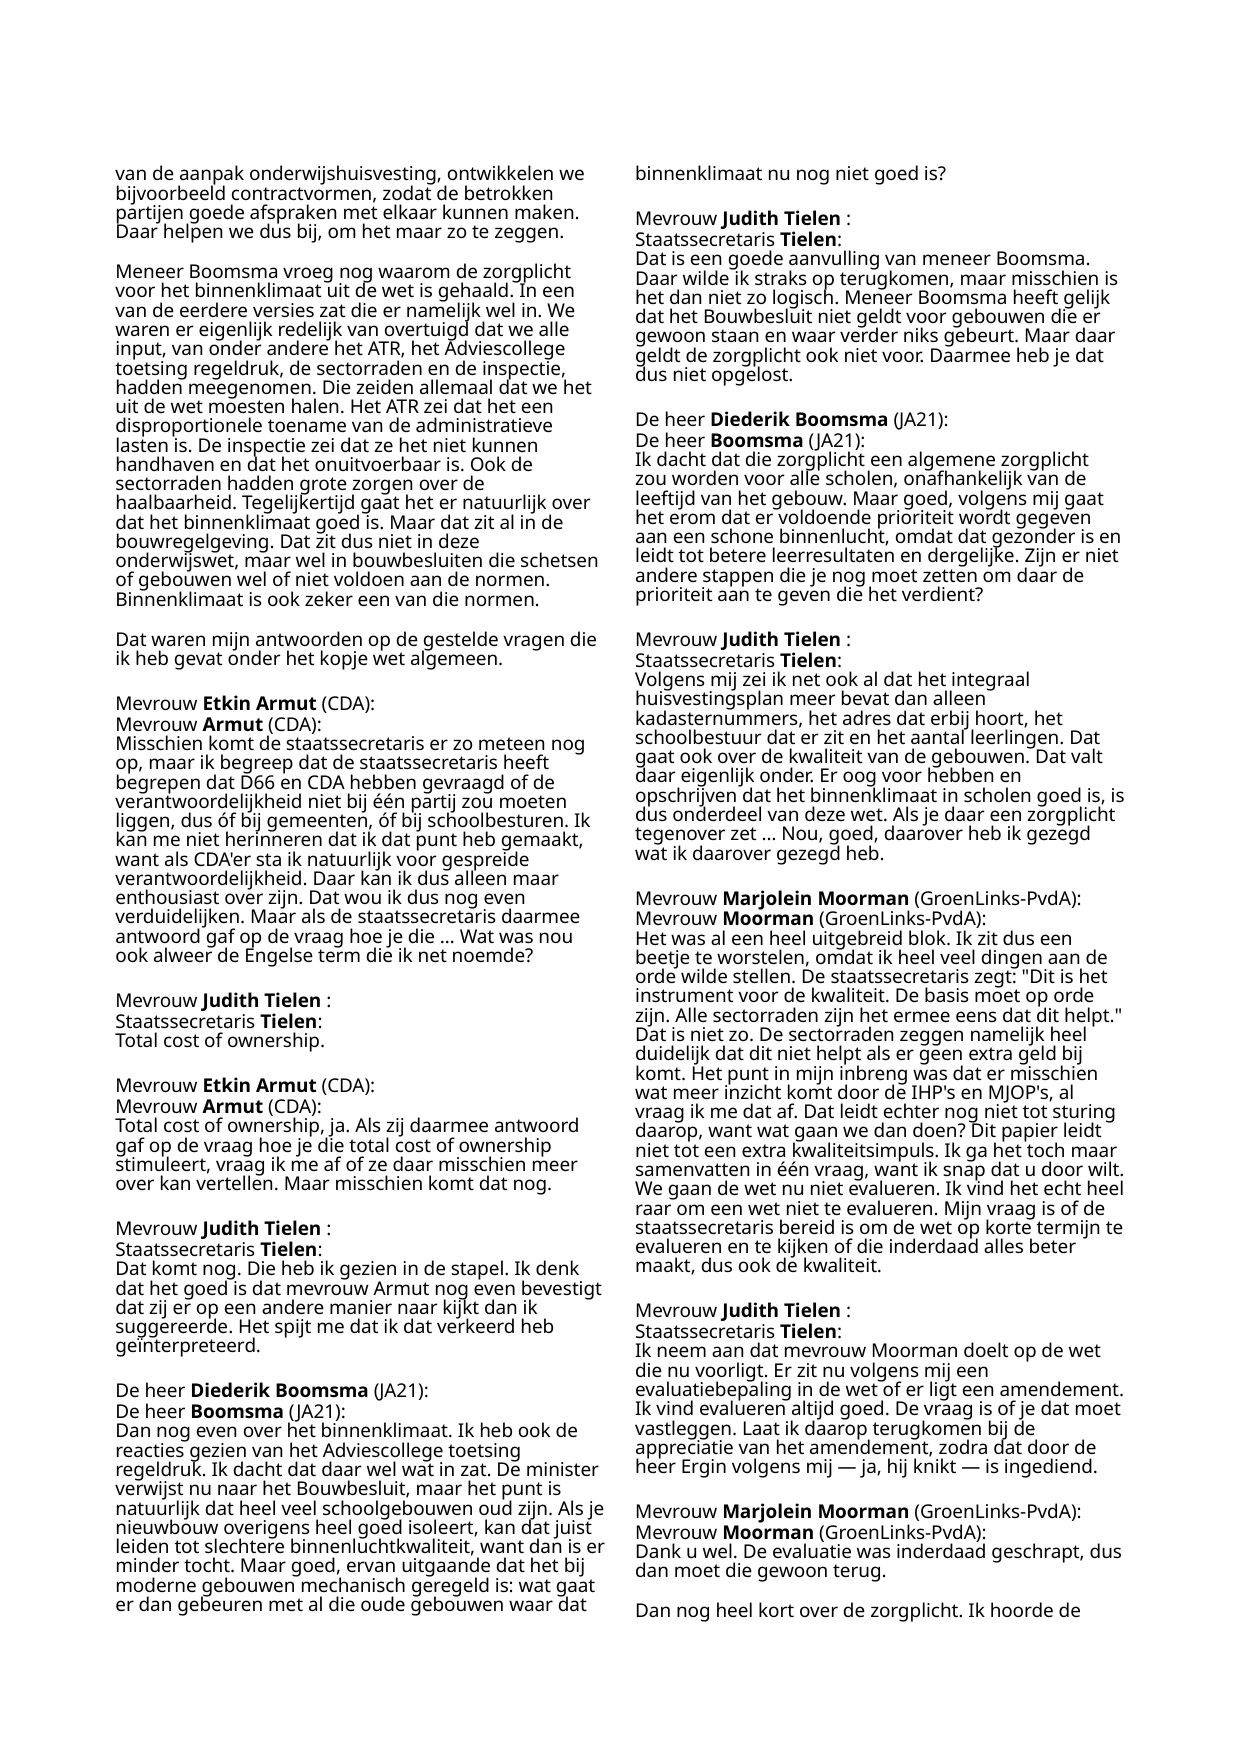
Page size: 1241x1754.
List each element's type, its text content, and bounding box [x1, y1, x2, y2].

text Staatssecretaris Tielen: [635, 231, 1125, 250]
text Dat komt nog. Die heb ik gezien in de stapel. Ik denk dat het goed is dat mevrouw Armut nog even bevestigt dat zij er op een andere manier naar kijkt dan ik suggereerde. Het spijt me dat ik dat verkeerd heb geïnterpreteerd. [115, 1260, 605, 1357]
text Ik neem aan dat mevrouw Moorman doelt op de wet die nu voorligt. Er zit nu volgens mij een evaluatiebepaling in de wet of er ligt een amendement. Ik vind evalueren altijd goed. De vraag is of je dat moet vastleggen. Laat ik daarop terugkomen bij de appreciatie van het amendement, zodra dat door de heer Ergin volgens mij — ja, hij knikt — is ingediend. [635, 1342, 1125, 1477]
text De heer Boomsma (JA21): [115, 1403, 605, 1422]
text Staatssecretaris Tielen: [115, 1241, 605, 1260]
text Mevrouw Armut (CDA): [115, 716, 605, 735]
text Mevrouw Judith Tielen : [635, 626, 1125, 652]
text Volgens mij zei ik net ook al dat het integraal huisvestingsplan meer bevat dan alleen kadasternummers, het adres dat erbij hoort, het schoolbestuur dat er zit en het aantal leerlingen. Dat gaat ook over de kwaliteit van de gebouwen. Dat valt daar eigenlijk onder. Er oog voor hebben en opschrijven dat het binnenklimaat in scholen goed is, is dus onderdeel van deze wet. Als je daar een zorgplicht tegenover zet … Nou, goed, daarover heb ik gezegd wat ik daarover gezegd heb. [635, 671, 1125, 864]
text Mevrouw Judith Tielen : [635, 1297, 1125, 1323]
text Misschien komt de staatssecretaris er zo meteen nog op, maar ik begreep dat de staatssecretaris heeft begrepen dat D66 en CDA hebben gevraagd of de verantwoordelijkheid niet bij één partij zou moeten liggen, dus óf bij gemeenten, óf bij schoolbesturen. Ik kan me niet herinneren dat ik dat punt heb gemaakt, want als CDA'er sta ik natuurlijk voor gespreide verantwoordelijkheid. Daar kan ik dus alleen maar enthousiast over zijn. Dat wou ik dus nog even verduidelijken. Maar als de staatssecretaris daarmee antwoord gaf op de vraag hoe je die … Wat was nou ook alweer de Engelse term die ik net noemde? [115, 735, 605, 966]
text Mevrouw Marjolein Moorman (GroenLinks-PvdA): [635, 1498, 1125, 1524]
text Dat waren mijn antwoorden op de gestelde vragen die ik heb gevat onder het kopje wet algemeen. [115, 631, 605, 669]
text Staatssecretaris Tielen: [635, 652, 1125, 671]
text Dank u wel. De evaluatie was inderdaad geschrapt, dus dan moet die gewoon terug. [635, 1543, 1125, 1582]
text Mevrouw Moorman (GroenLinks-PvdA): [635, 910, 1125, 930]
text Dat is een goede aanvulling van meneer Boomsma. Daar wilde ik straks op terugkomen, maar misschien is het dan niet zo logisch. Meneer Boomsma heeft gelijk dat het Bouwbesluit niet geldt voor gebouwen die er gewoon staan en waar verder niks gebeurt. Maar daar geldt de zorgplicht ook niet voor. Daarmee heb je dat dus niet opgelost. [635, 250, 1125, 385]
text Mevrouw Marjolein Moorman (GroenLinks-PvdA): [635, 885, 1125, 910]
text Mevrouw Judith Tielen : [115, 1215, 605, 1241]
text De heer Diederik Boomsma (JA21): [115, 1377, 605, 1403]
text Total cost of ownership. [115, 1032, 605, 1051]
text Ik dacht dat die zorgplicht een algemene zorgplicht zou worden voor alle scholen, onafhankelijk van de leeftijd van het gebouw. Maar goed, volgens mij gaat het erom dat er voldoende prioriteit wordt gegeven aan een schone binnenlucht, omdat dat gezonder is en leidt tot betere leerresultaten en dergelijke. Zijn er niet andere stappen die je nog moet zetten om daar de prioriteit aan te geven die het verdient? [635, 451, 1125, 605]
text Mevrouw Judith Tielen : [635, 205, 1125, 231]
text Het was al een heel uitgebreid blok. Ik zit dus een beetje te worstelen, omdat ik heel veel dingen aan de orde wilde stellen. De staatssecretaris zegt: "Dit is het instrument voor de kwaliteit. De basis moet op orde zijn. Alle sectorraden zijn het ermee eens dat dit helpt." Dat is niet zo. De sectorraden zeggen namelijk heel duidelijk dat dit niet helpt als er geen extra geld bij komt. Het punt in mijn inbreng was dat er misschien wat meer inzicht komt door de IHP's en MJOP's, al vraag ik me dat af. Dat leidt echter nog niet tot sturing daarop, want wat gaan we dan doen? Dit papier leidt niet tot een extra kwaliteitsimpuls. Ik ga het toch maar samenvatten in één vraag, want ik snap dat u door wilt. We gaan de wet nu niet evalueren. Ik vind het echt heel raar om een wet niet te evalueren. Mijn vraag is of de staatssecretaris bereid is om de wet op korte termijn te evalueren en te kijken of die inderdaad alles beter maakt, dus ook de kwaliteit. [635, 930, 1125, 1277]
text binnenklimaat nu nog niet goed is? [635, 165, 1125, 184]
text van de aanpak onderwijshuisvesting, ontwikkelen we bijvoorbeeld contractvormen, zodat de betrokken partijen goede afspraken met elkaar kunnen maken. Daar helpen we dus bij, om het maar zo te zeggen. [115, 165, 605, 242]
text De heer Boomsma (JA21): [635, 432, 1125, 451]
text Mevrouw Judith Tielen : [115, 987, 605, 1013]
text De heer Diederik Boomsma (JA21): [635, 406, 1125, 432]
text Mevrouw Etkin Armut (CDA): [115, 1072, 605, 1098]
text Dan nog even over het binnenklimaat. Ik heb ook de reacties gezien van het Adviescollege toetsing regeldruk. Ik dacht dat daar wel wat in zat. De minister verwijst nu naar het Bouwbesluit, maar het punt is natuurlijk dat heel veel schoolgebouwen oud zijn. Als je nieuwbouw overigens heel goed isoleert, kan dat juist leiden tot slechtere binnenluchtkwaliteit, want dan is er minder tocht. Maar goed, ervan uitgaande dat het bij moderne gebouwen mechanisch geregeld is: wat gaat er dan gebeuren met al die oude gebouwen waar dat [115, 1422, 605, 1615]
text Staatssecretaris Tielen: [635, 1323, 1125, 1342]
text Staatssecretaris Tielen: [115, 1013, 605, 1032]
text Mevrouw Etkin Armut (CDA): [115, 690, 605, 716]
text Meneer Boomsma vroeg nog waarom de zorgplicht voor het binnenklimaat uit de wet is gehaald. In een van de eerdere versies zat die er namelijk wel in. We waren er eigenlijk redelijk van overtuigd dat we alle input, van onder andere het ATR, het Adviescollege toetsing regeldruk, de sectorraden en de inspectie, hadden meegenomen. Die zeiden allemaal dat we het uit de wet moesten halen. Het ATR zei dat het een disproportionele toename van de administratieve lasten is. De inspectie zei dat ze het niet kunnen handhaven en dat het onuitvoerbaar is. Ook de sectorraden hadden grote zorgen over de haalbaarheid. Tegelijkertijd gaat het er natuurlijk over dat het binnenklimaat goed is. Maar dat zit al in de bouwregelgeving. Dat zit dus niet in deze onderwijswet, maar wel in bouwbesluiten die schetsen of gebouwen wel of niet voldoen aan de normen. Binnenklimaat is ook zeker een van die normen. [115, 263, 605, 610]
text Total cost of ownership, ja. Als zij daarmee antwoord gaf op de vraag hoe je die total cost of ownership stimuleert, vraag ik me af of ze daar misschien meer over kan vertellen. Maar misschien komt dat nog. [115, 1117, 605, 1194]
text Mevrouw Armut (CDA): [115, 1098, 605, 1117]
text Mevrouw Moorman (GroenLinks-PvdA): [635, 1524, 1125, 1543]
text Dan nog heel kort over de zorgplicht. Ik hoorde de [635, 1602, 1125, 1622]
